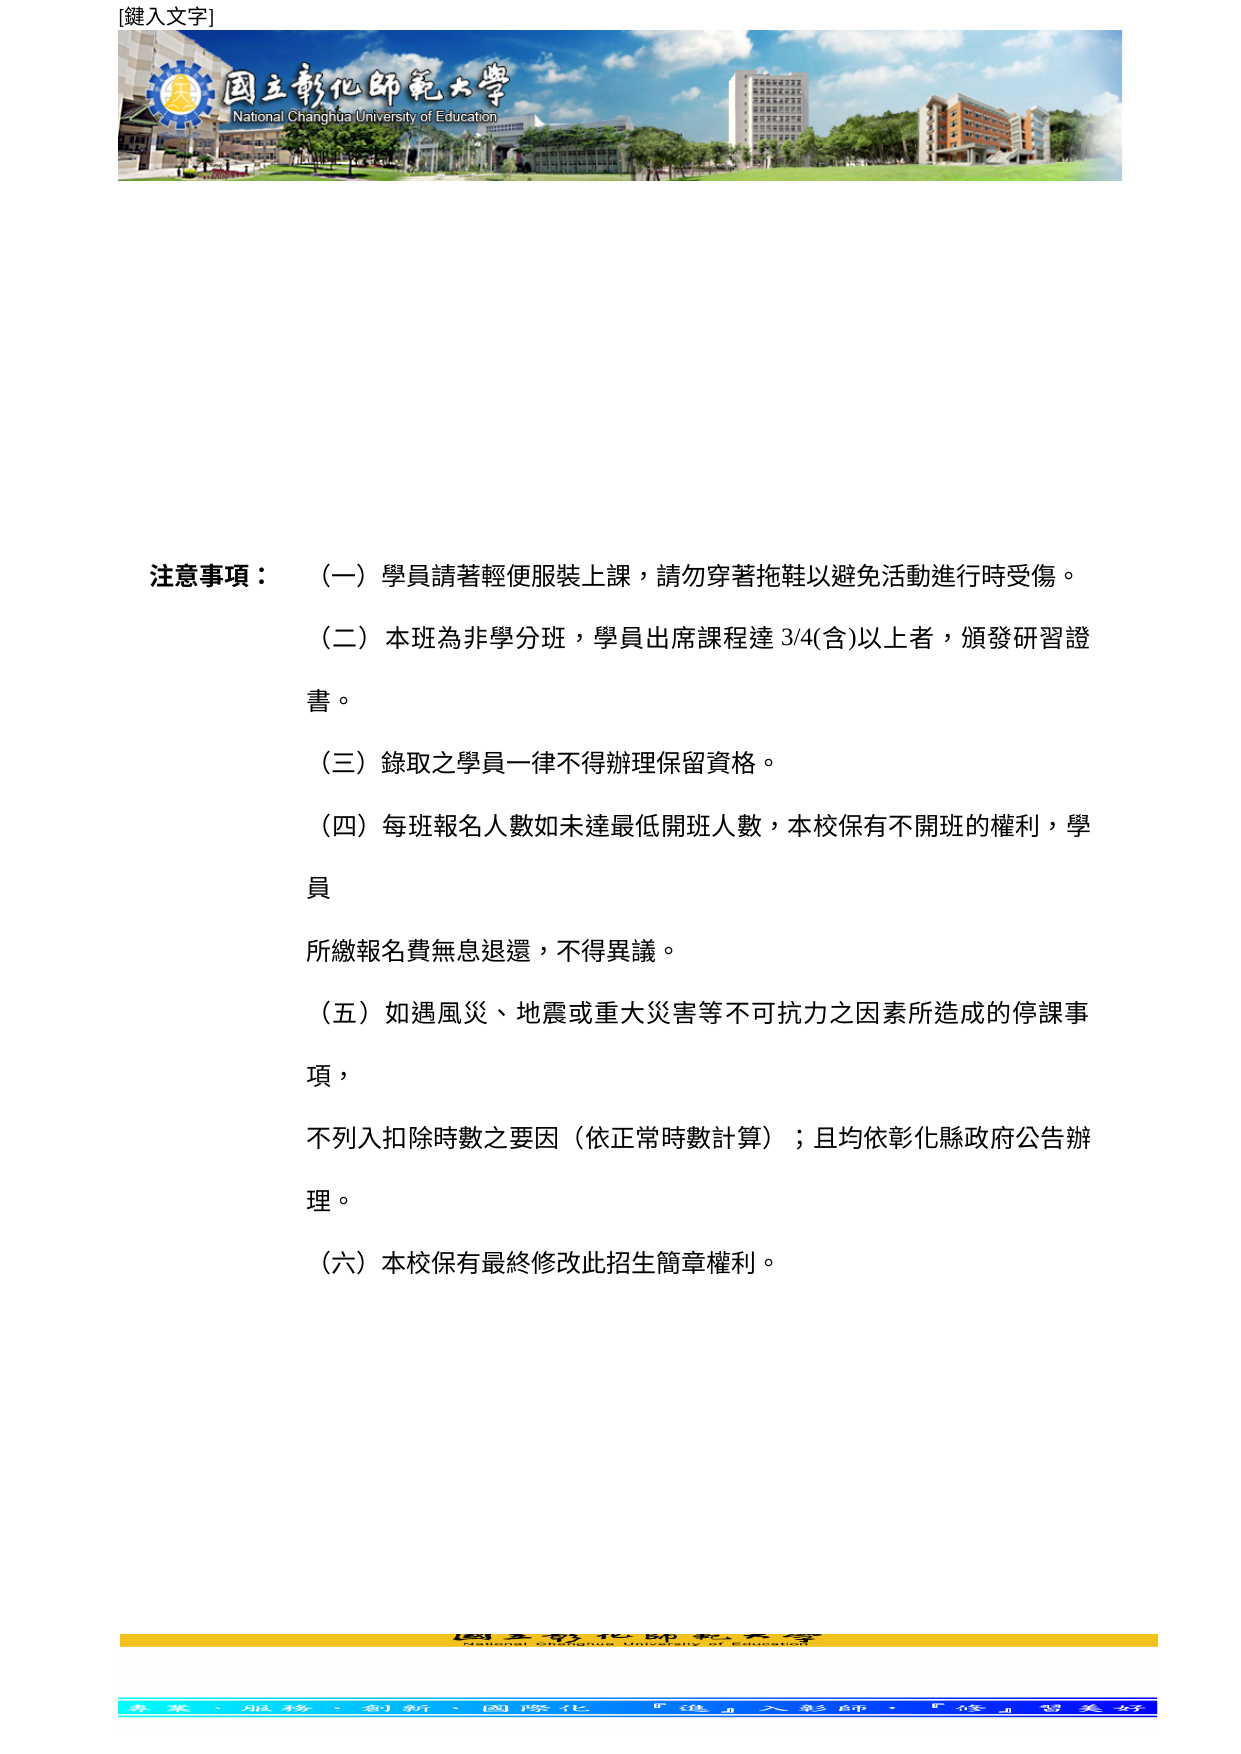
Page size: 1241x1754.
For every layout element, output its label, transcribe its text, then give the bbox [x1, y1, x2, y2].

table_cell （一）學員請著輕便服裝上課，請勿穿著拖鞋以避免活動進行時受傷。 （二）本班為非學分班，學員出席課程達3/4(含)以上者，頒發研習證書。 （三）錄取之學員一律不得辦理保留資格。 （四）每班報名人數如未達最低開班人數，本校保有不開班的權利，學員 所繳報名費無息退還，不得異議。 （五）如遇風災、地震或重大災害等不可抗力之因素所造成的停課事項， 不列入扣除時數之要因（依正常時數計算）；且均依彰化縣政府公告辦理。 （六）本校保有最終修改此招生簡章權利。 [295, 533, 1102, 1282]
table_cell 注意事項： [138, 533, 295, 1282]
